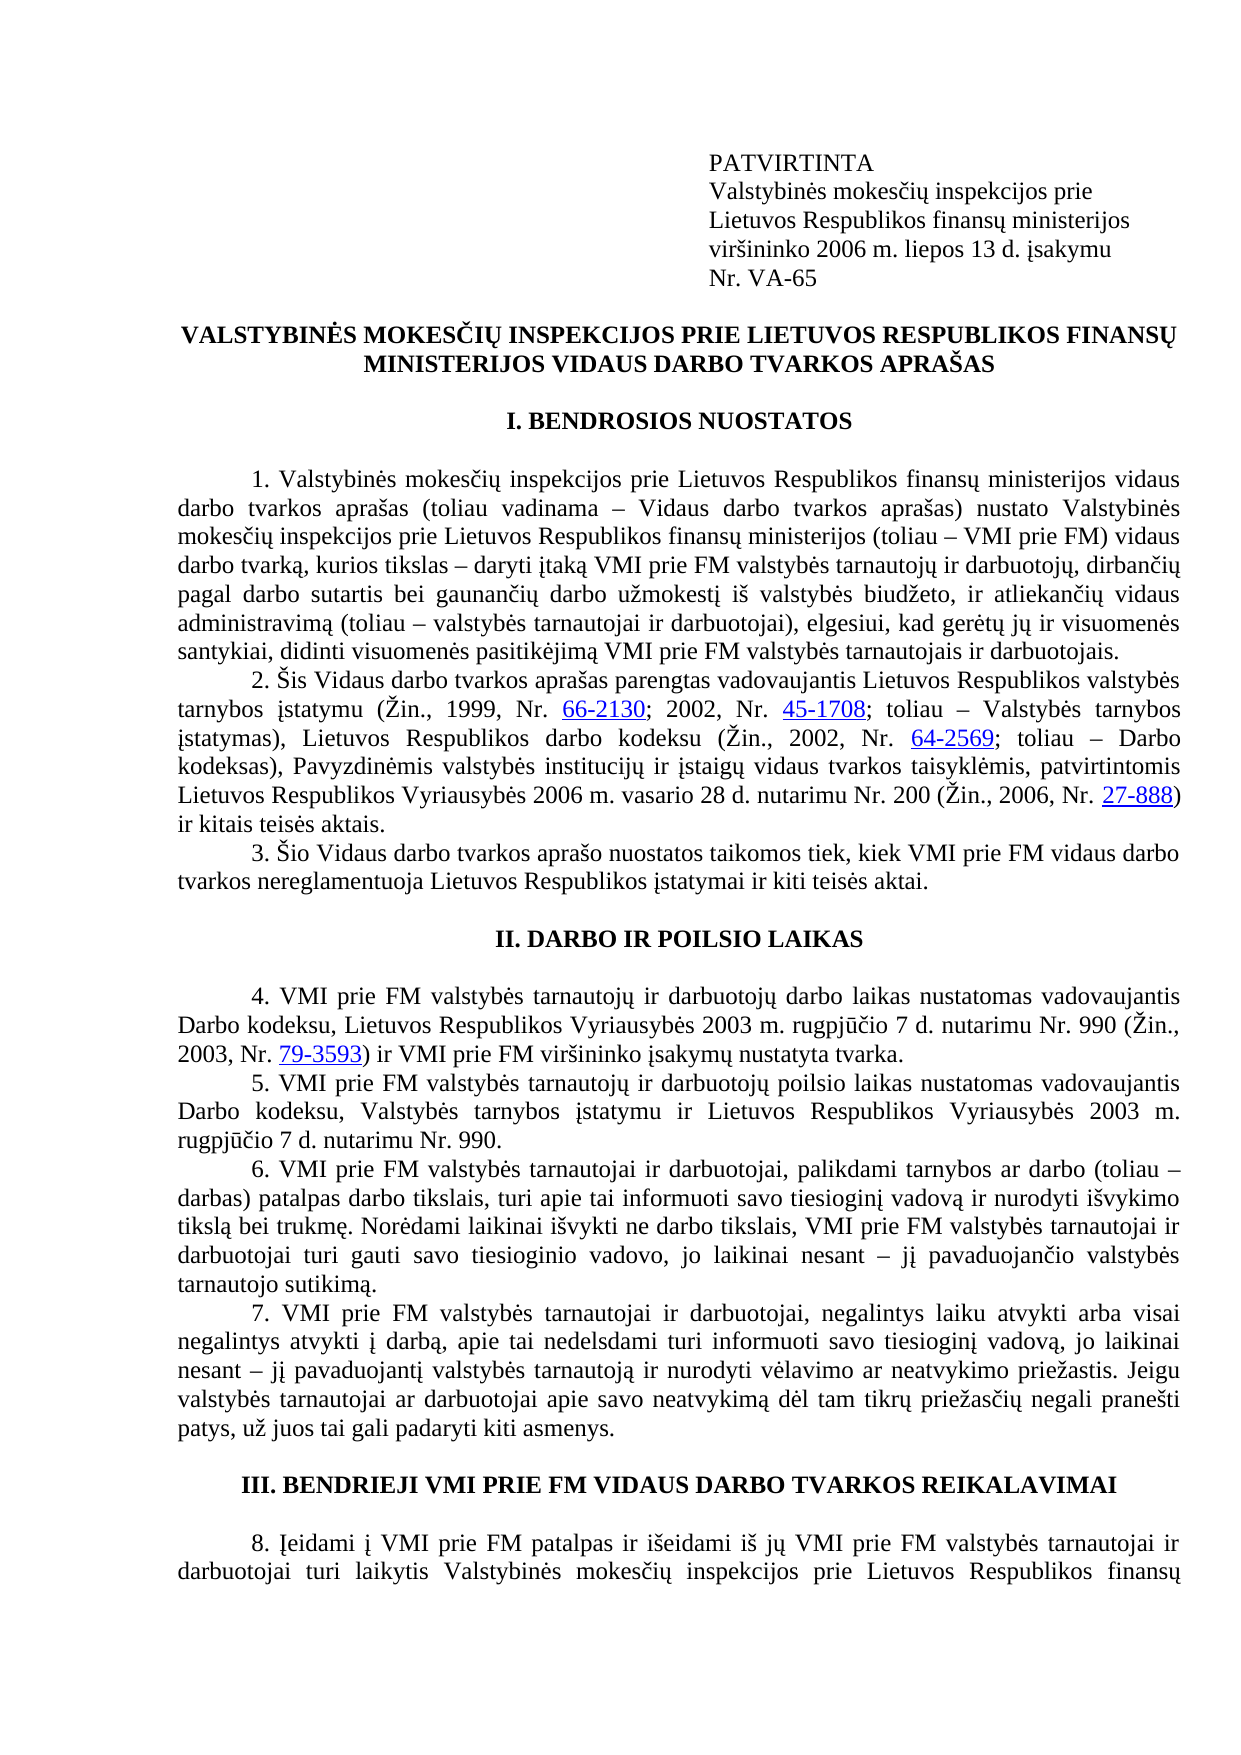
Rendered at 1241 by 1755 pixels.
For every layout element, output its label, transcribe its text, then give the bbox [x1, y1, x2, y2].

text 6. VMI prie FM valstybės tarnautojai ir darbuotojai, palikdami tarnybos ar darbo (toliau – darbas) patalpas darbo tikslais, turi apie tai informuoti savo tiesioginį vadovą ir nurodyti išvykimo tikslą bei trukmę. Norėdami laikinai išvykti ne darbo tikslais, VMI prie FM valstybės tarnautojai ir darbuotojai turi gauti savo tiesioginio vadovo, jo laikinai nesant – jį pavaduojančio valstybės tarnautojo sutikimą. [177, 1154, 1181, 1298]
text Valstybinės mokesčių inspekcijos prie [177, 176, 1181, 205]
text 8. Įeidami į VMI prie FM patalpas ir išeidami iš jų VMI prie FM valstybės tarnautojai ir darbuotojai turi laikytis Valstybinės mokesčių inspekcijos prie Lietuvos Respublikos finansų [177, 1528, 1181, 1585]
text 3. Šio Vidaus darbo tvarkos aprašo nuostatos taikomos tiek, kiek VMI prie FM vidaus darbo tvarkos nereglamentuoja Lietuvos Respublikos įstatymai ir kiti teisės aktai. [177, 838, 1181, 895]
text III. BENDRIEJI VMI PRIE FM VIDAUS DARBO TVARKOS REIKALAVIMAI [177, 1470, 1181, 1499]
text 7. VMI prie FM valstybės tarnautojai ir darbuotojai, negalintys laiku atvykti arba visai negalintys atvykti į darbą, apie tai nedelsdami turi informuoti savo tiesioginį vadovą, jo laikinai nesant – jį pavaduojantį valstybės tarnautoją ir nurodyti vėlavimo ar neatvykimo priežastis. Jeigu valstybės tarnautojai ar darbuotojai apie savo neatvykimą dėl tam tikrų priežasčių negali pranešti patys, už juos tai gali padaryti kiti asmenys. [177, 1298, 1181, 1441]
text viršininko 2006 m. liepos 13 d. įsakymu [709, 234, 1181, 263]
text Lietuvos Respublikos finansų ministerijos [709, 205, 1181, 234]
text 4. VMI prie FM valstybės tarnautojų ir darbuotojų darbo laikas nustatomas vadovaujantis Darbo kodeksu, Lietuvos Respublikos Vyriausybės 2003 m. rugpjūčio 7 d. nutarimu Nr. 990 (Žin., 2003, Nr. 79-3593) ir VMI prie FM viršininko įsakymų nustatyta tvarka. [177, 981, 1181, 1068]
text Nr. VA-65 [709, 263, 1181, 291]
text 5. VMI prie FM valstybės tarnautojų ir darbuotojų poilsio laikas nustatomas vadovaujantis Darbo kodeksu, Valstybės tarnybos įstatymu ir Lietuvos Respublikos Vyriausybės 2003 m. rugpjūčio 7 d. nutarimu Nr. 990. [177, 1068, 1181, 1154]
text 2. Šis Vidaus darbo tvarkos aprašas parengtas vadovaujantis Lietuvos Respublikos valstybės tarnybos įstatymu (Žin., 1999, Nr. 66-2130; 2002, Nr. 45-1708; toliau – Valstybės tarnybos įstatymas), Lietuvos Respublikos darbo kodeksu (Žin., 2002, Nr. 64-2569; toliau – Darbo kodeksas), Pavyzdinėmis valstybės institucijų ir įstaigų vidaus tvarkos taisyklėmis, patvirtintomis Lietuvos Respublikos Vyriausybės 2006 m. vasario 28 d. nutarimu Nr. 200 (Žin., 2006, Nr. 27-888) ir kitais teisės aktais. [177, 665, 1181, 838]
text PATVIRTINTA [177, 148, 1181, 176]
text VALSTYBINĖS MOKESČIŲ INSPEKCIJOS PRIE LIETUVOS RESPUBLIKOS FINANSŲ MINISTERIJOS VIDAUS DARBO TVARKOS APRAŠAS [177, 320, 1181, 378]
text I. BENDROSIOS NUOSTATOS [177, 406, 1181, 435]
text II. DARBO IR POILSIO LAIKAS [177, 924, 1181, 953]
text 1. Valstybinės mokesčių inspekcijos prie Lietuvos Respublikos finansų ministerijos vidaus darbo tvarkos aprašas (toliau vadinama – Vidaus darbo tvarkos aprašas) nustato Valstybinės mokesčių inspekcijos prie Lietuvos Respublikos finansų ministerijos (toliau – VMI prie FM) vidaus darbo tvarką, kurios tikslas – daryti įtaką VMI prie FM valstybės tarnautojų ir darbuotojų, dirbančių pagal darbo sutartis bei gaunančių darbo užmokestį iš valstybės biudžeto, ir atliekančių vidaus administravimą (toliau – valstybės tarnautojai ir darbuotojai), elgesiui, kad gerėtų jų ir visuomenės santykiai, didinti visuomenės pasitikėjimą VMI prie FM valstybės tarnautojais ir darbuotojais. [177, 464, 1181, 665]
